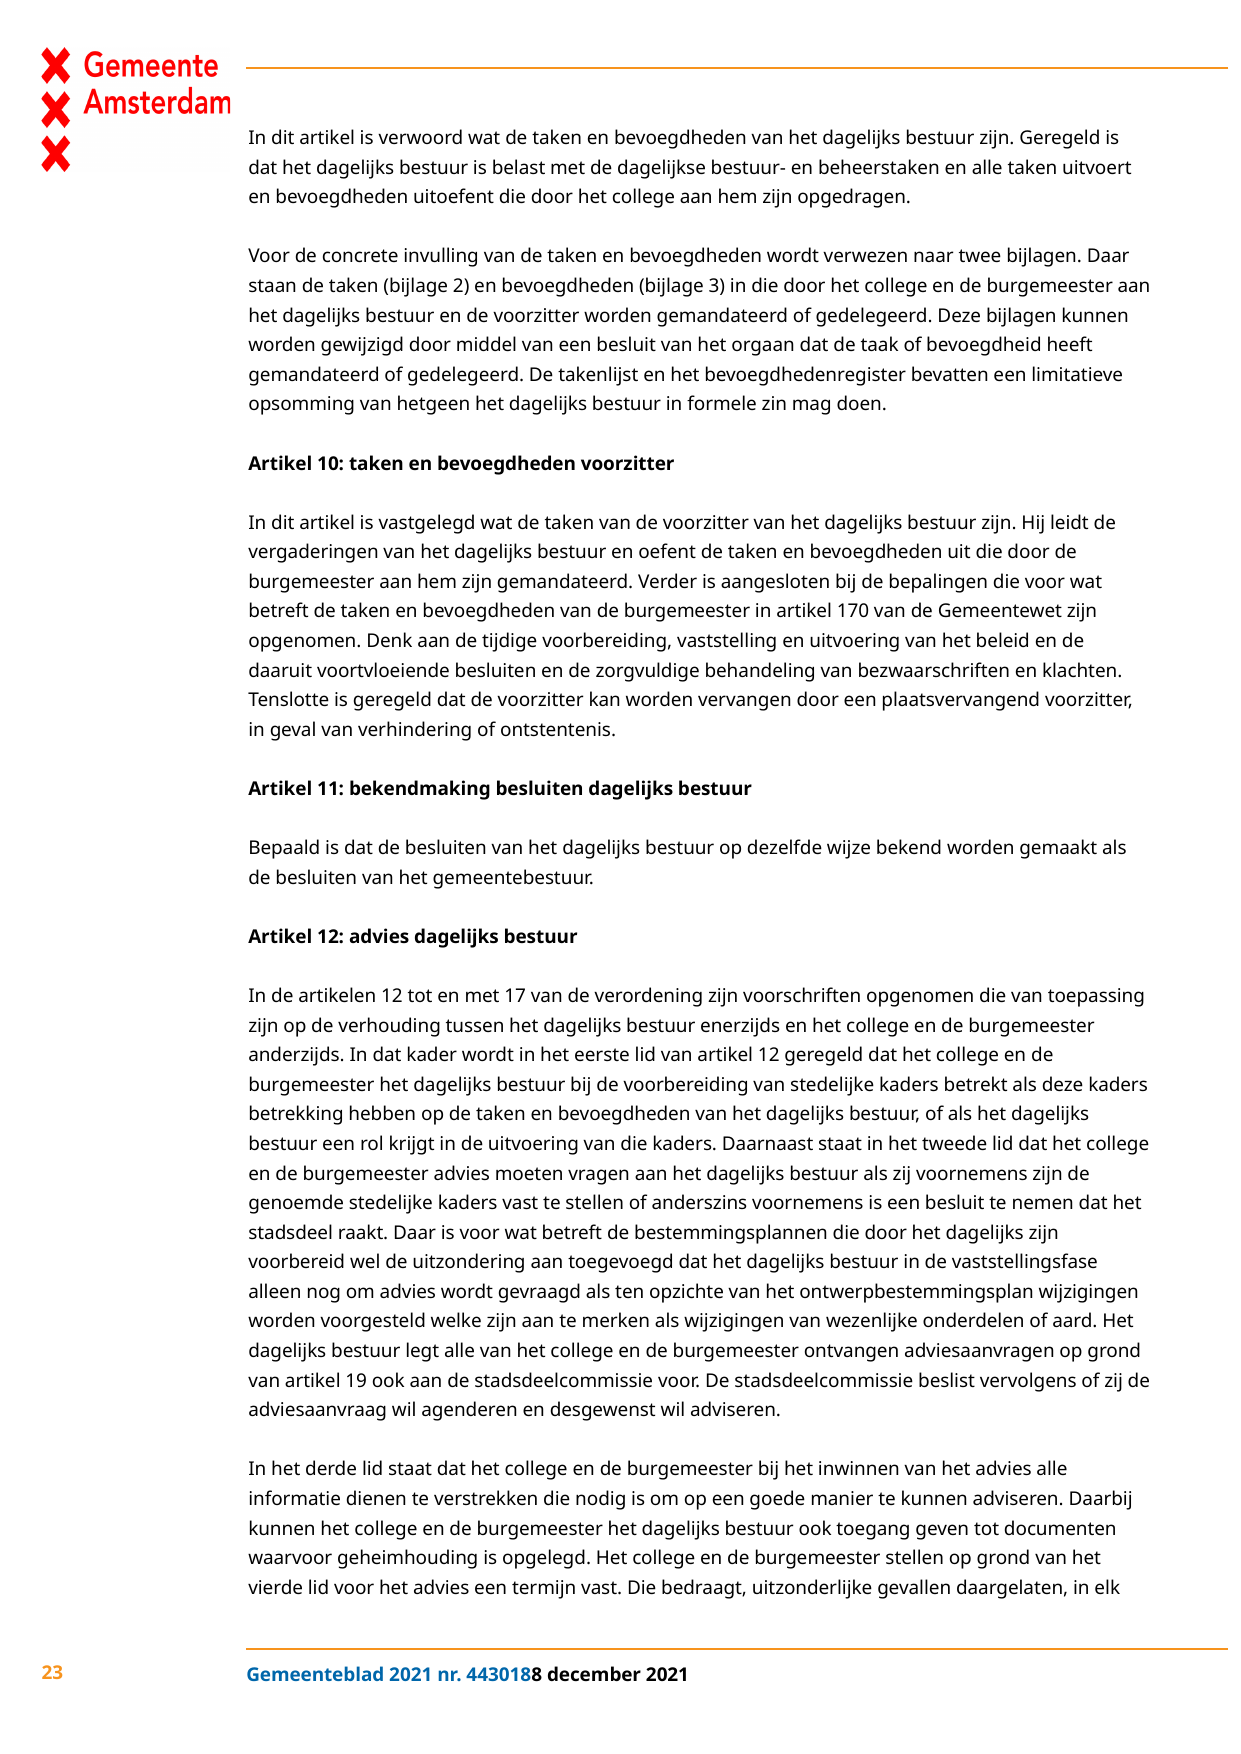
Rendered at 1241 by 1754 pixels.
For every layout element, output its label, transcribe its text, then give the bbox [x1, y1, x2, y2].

text Artikel 10: taken en bevoegdheden voorzitter [248, 450, 1152, 476]
text In dit artikel is verwoord wat de taken en bevoegdheden van het dagelijks bestuur zijn. Geregeld is dat het dagelijks bestuur is belast met de dagelijkse bestuur- en beheerstaken en alle taken uitvoert en bevoegdheden uitoefent die door het college aan hem zijn opgedragen. [248, 124, 1152, 209]
text In dit artikel is vastgelegd wat de taken van de voorzitter van het dagelijks bestuur zijn. Hij leidt de vergaderingen van het dagelijks bestuur en oefent de taken en bevoegdheden uit die door de burgemeester aan hem zijn gemandateerd. Verder is aangesloten bij de bepalingen die voor wat betreft de taken en bevoegdheden van de burgemeester in artikel 170 van de Gemeentewet zijn opgenomen. Denk aan de tijdige voorbereiding, vaststelling en uitvoering van het beleid en de daaruit voortvloeiende besluiten en de zorgvuldige behandeling van bezwaarschriften en klachten. Tenslotte is geregeld dat de voorzitter kan worden vervangen door een plaatsvervangend voorzitter, in geval van verhindering of ontstentenis. [248, 509, 1152, 742]
text Voor de concrete invulling van de taken en bevoegdheden wordt verwezen naar twee bijlagen. Daar staan de taken (bijlage 2) en bevoegdheden (bijlage 3) in die door het college en de burgemeester aan het dagelijks bestuur en de voorzitter worden gemandateerd of gedelegeerd. Deze bijlagen kunnen worden gewijzigd door middel van een besluit van het orgaan dat de taak of bevoegdheid heeft gemandateerd of gedelegeerd. De takenlijst en het bevoegdhedenregister bevatten een limitatieve opsomming van hetgeen het dagelijks bestuur in formele zin mag doen. [248, 243, 1152, 416]
text In de artikelen 12 tot en met 17 van de verordening zijn voorschriften opgenomen die van toepassing zijn op de verhouding tussen het dagelijks bestuur enerzijds en het college en de burgemeester anderzijds. In dat kader wordt in het eerste lid van artikel 12 geregeld dat het college en de burgemeester het dagelijks bestuur bij de voorbereiding van stedelijke kaders betrekt als deze kaders betrekking hebben op de taken en bevoegdheden van het dagelijks bestuur, of als het dagelijks bestuur een rol krijgt in de uitvoering van die kaders. Daarnaast staat in het tweede lid dat het college en de burgemeester advies moeten vragen aan het dagelijks bestuur als zij voornemens zijn de genoemde stedelijke kaders vast te stellen of anderszins voornemens is een besluit te nemen dat het stadsdeel raakt. Daar is voor wat betreft de bestemmingsplannen die door het dagelijks zijn voorbereid wel de uitzondering aan toegevoegd dat het dagelijks bestuur in de vaststellingsfase alleen nog om advies wordt gevraagd als ten opzichte van het ontwerpbestemmingsplan wijzigingen worden voorgesteld welke zijn aan te merken als wijzigingen van wezenlijke onderdelen of aard. Het dagelijks bestuur legt alle van het college en de burgemeester ontvangen adviesaanvragen op grond van artikel 19 ook aan de stadsdeelcommissie voor. De stadsdeelcommissie beslist vervolgens of zij de adviesaanvraag wil agenderen en desgewenst wil adviseren. [248, 982, 1152, 1422]
text Artikel 11: bekendmaking besluiten dagelijks bestuur [248, 775, 1152, 801]
text Artikel 12: advies dagelijks bestuur [248, 923, 1152, 949]
text Bepaald is dat de besluiten van het dagelijks bestuur op dezelfde wijze bekend worden gemaakt als de besluiten van het gemeentebestuur. [248, 834, 1152, 890]
picture [41, 47, 231, 172]
text In het derde lid staat dat het college en de burgemeester bij het inwinnen van het advies alle informatie dienen te verstrekken die nodig is om op een goede manier te kunnen adviseren. Daarbij kunnen het college en de burgemeester het dagelijks bestuur ook toegang geven tot documenten waarvoor geheimhouding is opgelegd. Het college en de burgemeester stellen op grond van het vierde lid voor het advies een termijn vast. Die bedraagt, uitzonderlijke gevallen daargelaten, in elk [248, 1456, 1152, 1600]
